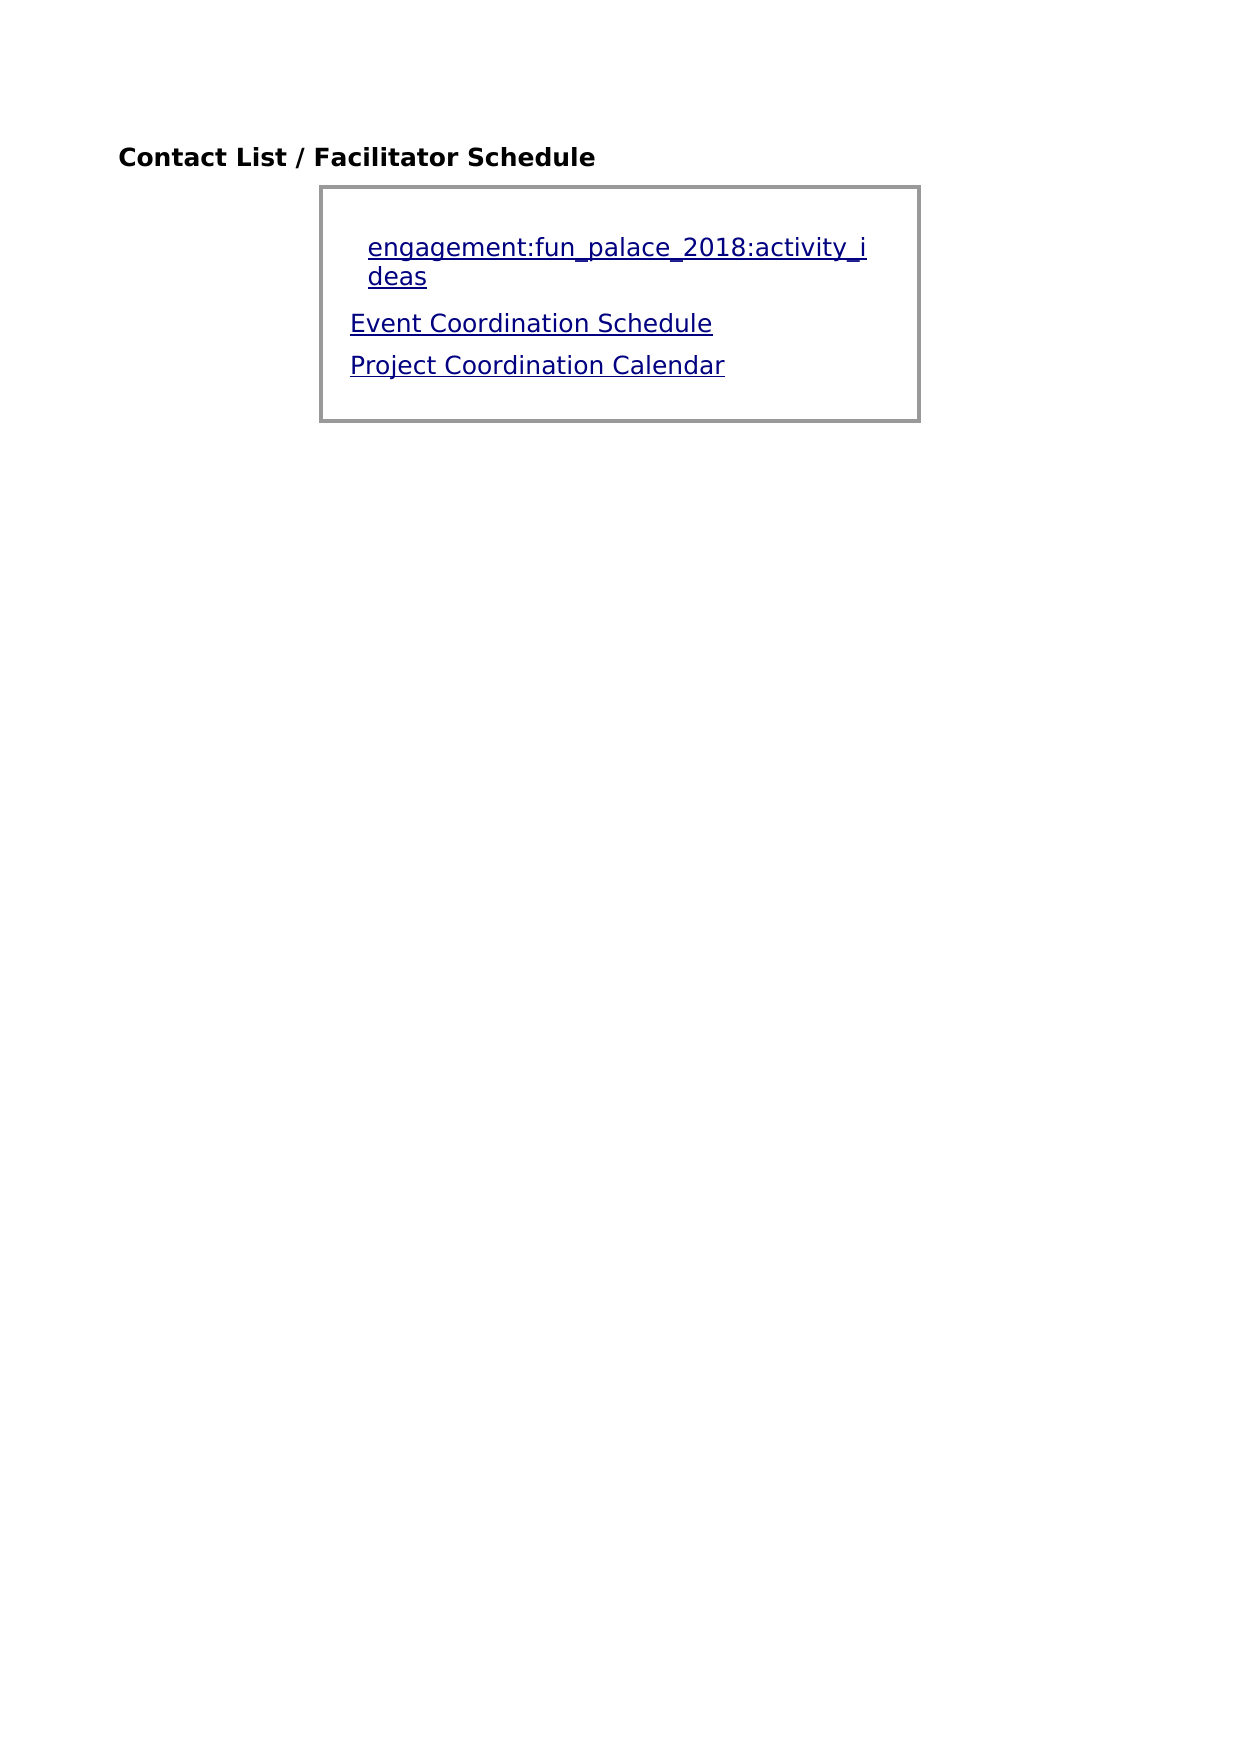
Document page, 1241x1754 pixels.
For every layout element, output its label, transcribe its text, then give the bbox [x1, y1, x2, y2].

table_header engagement:fun_palace_2018:activity_ideas Event Coordination Schedule Project Coordination Calendar [332, 198, 908, 410]
subtitle Contact List / Facilitator Schedule [118, 143, 1122, 172]
